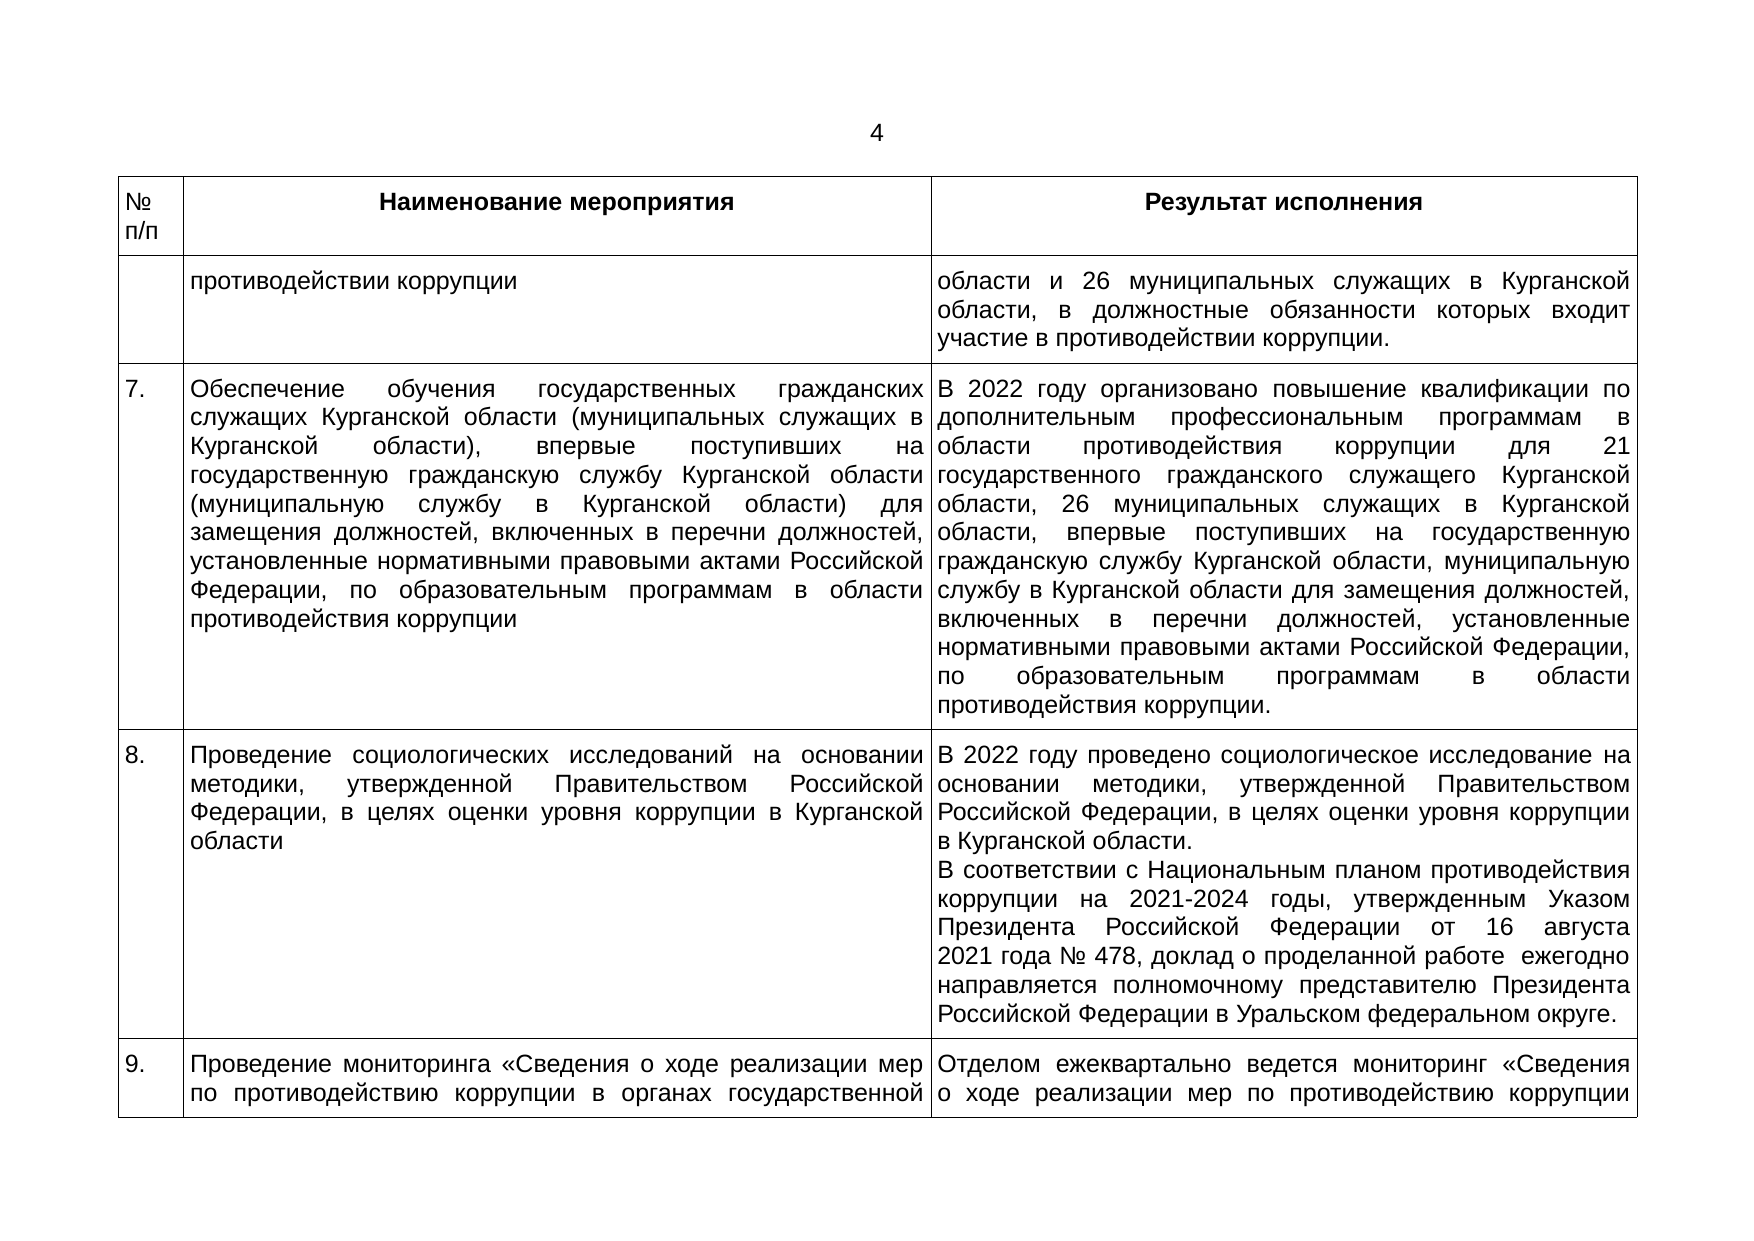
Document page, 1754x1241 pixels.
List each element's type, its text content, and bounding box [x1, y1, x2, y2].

table_cell Обеспечение обучения государственных гражданских служащих Курганской области (муниципальных служащих в Курганской области), впервые поступивших на государственную гражданскую службу Курганской области (муниципальную службу в Курганской области) для замещения должностей, включенных в перечни должностей, установленные нормативными правовыми актами Российской Федерации, по образовательным программам в области противодействия коррупции [184, 364, 931, 729]
table_header № п/п [119, 177, 183, 255]
table_cell [119, 364, 183, 729]
table_cell [119, 256, 183, 363]
table_header Наименование мероприятия [184, 177, 931, 255]
table_cell противодействии коррупции [184, 256, 931, 363]
table_header Результат исполнения [932, 177, 1637, 255]
table_cell [119, 730, 183, 1038]
table_cell Проведение мониторинга «Сведения о ходе реализации мер по противодействию коррупции в органах государственной [184, 1039, 931, 1117]
table_cell [119, 1039, 183, 1117]
table_cell области и 26 муниципальных служащих в Курганской области, в должностные обязанности которых входит участие в противодействии коррупции. [932, 256, 1637, 363]
table_cell Отделом ежеквартально ведется мониторинг «Сведения о ходе реализации мер по противодействию коррупции [932, 1039, 1637, 1117]
table_cell В 2022 году проведено социологическое исследование на основании методики, утвержденной Правительством Российской Федерации, в целях оценки уровня коррупции в Курганской области. В соответствии с Национальным планом противодействия коррупции на 2021-2024 годы, утвержденным Указом Президента Российской Федерации от 16 августа 2021 года № 478, доклад о проделанной работе ежегодно направляется полномочному представителю Президента Российской Федерации в Уральском федеральном округе. [932, 730, 1637, 1038]
table_cell Проведение социологических исследований на основании методики, утвержденной Правительством Российской Федерации, в целях оценки уровня коррупции в Курганской области [184, 730, 931, 1038]
table_cell В 2022 году организовано повышение квалификации по дополнительным профессиональным программам в области противодействия коррупции для 21 государственного гражданского служащего Курганской области, 26 муниципальных служащих в Курганской области, впервые поступивших на государственную гражданскую службу Курганской области, муниципальную службу в Курганской области для замещения должностей, включенных в перечни должностей, установленные нормативными правовыми актами Российской Федерации, по образовательным программам в области противодействия коррупции. [932, 364, 1637, 729]
